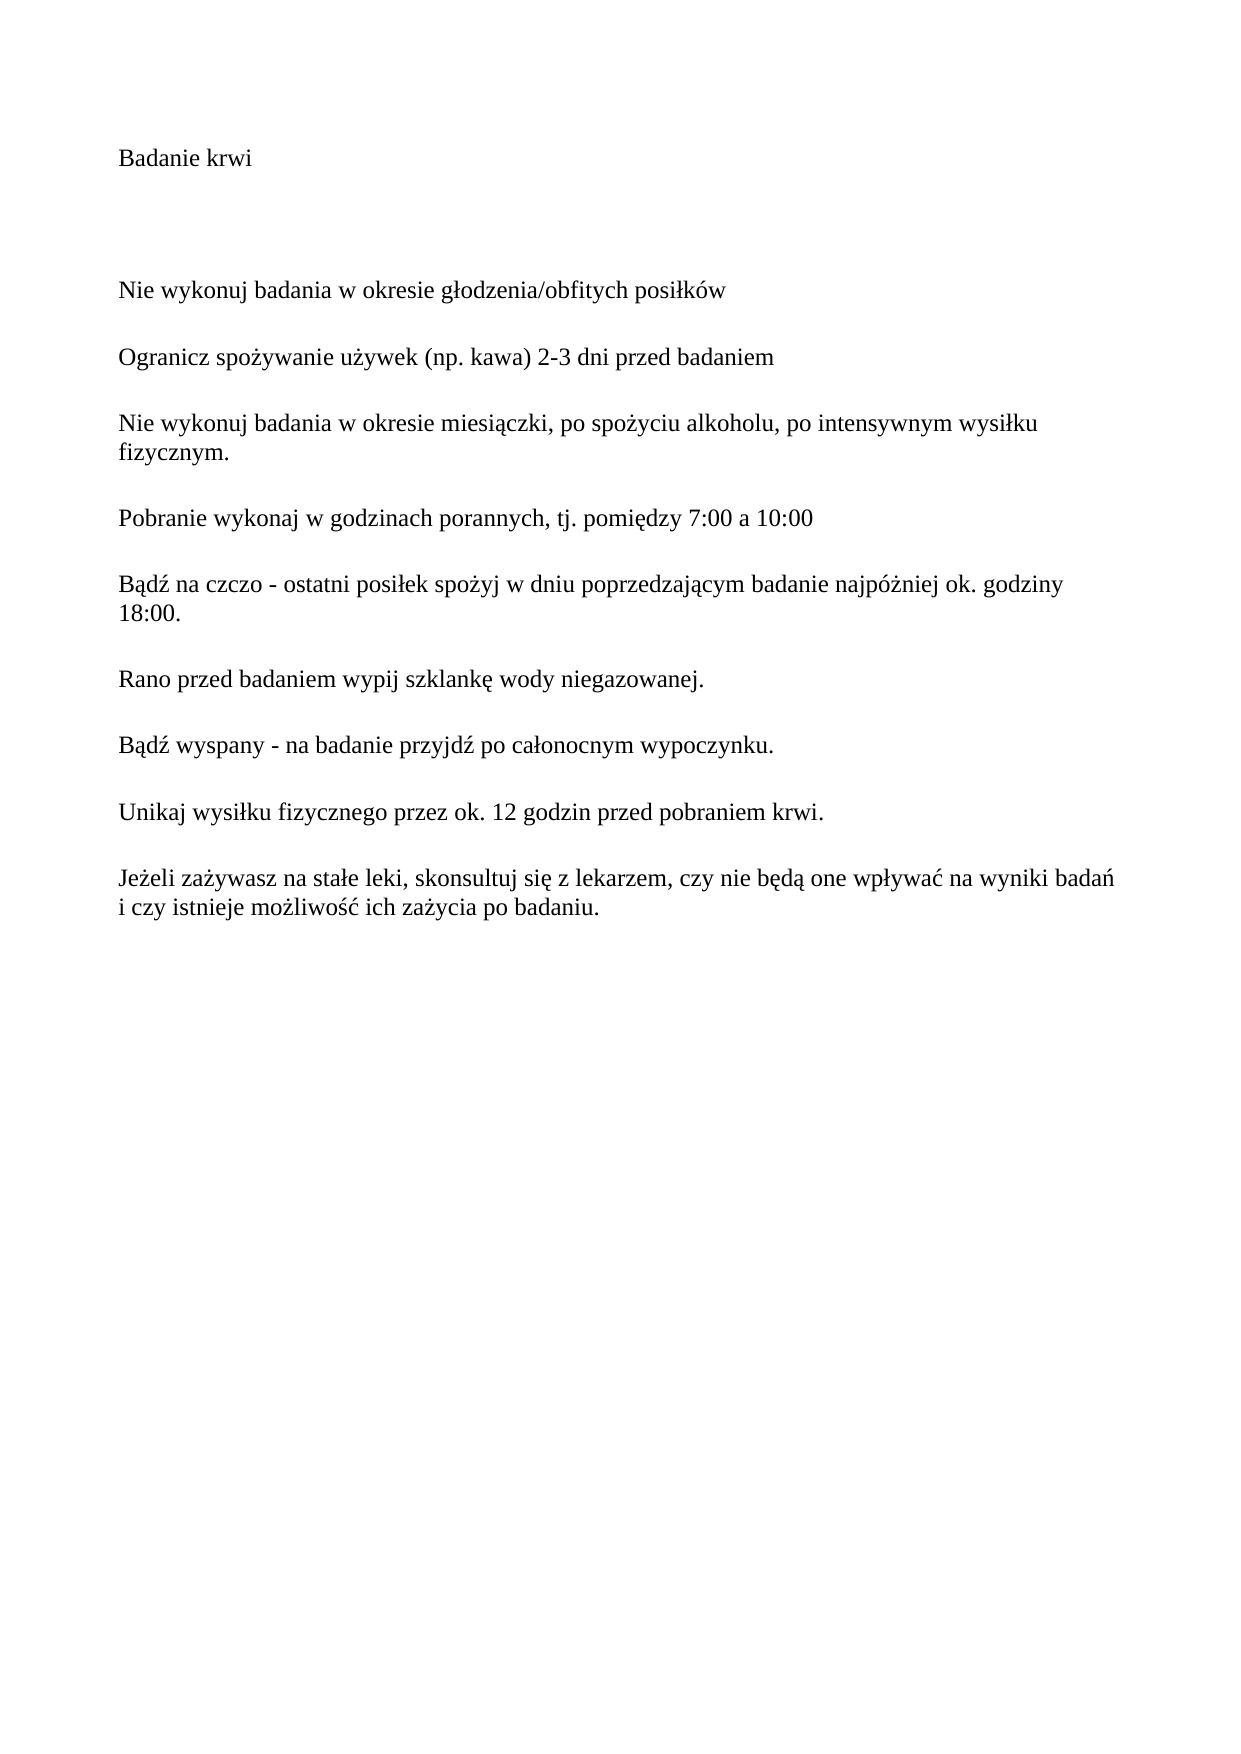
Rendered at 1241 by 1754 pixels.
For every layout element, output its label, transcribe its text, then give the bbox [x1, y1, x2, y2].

subtitle Jeżeli zażywasz na stałe leki, skonsultuj się z lekarzem, czy nie będą one wpływać na wyniki badań i czy istnieje możliwość ich zażycia po badaniu. [118, 863, 1122, 921]
subtitle Rano przed badaniem wypij szklankę wody niegazowanej. [118, 664, 1122, 693]
subtitle Unikaj wysiłku fizycznego przez ok. 12 godzin przed pobraniem krwi. [118, 797, 1122, 826]
subtitle Ogranicz spożywanie używek (np. kawa) 2-3 dni przed badaniem [118, 342, 1122, 371]
subtitle Badanie krwi [118, 143, 1122, 172]
subtitle Nie wykonuj badania w okresie głodzenia/obfitych posiłków [118, 276, 1122, 304]
subtitle Pobranie wykonaj w godzinach porannych, tj. pomiędzy 7:00 a 10:00 [118, 503, 1122, 532]
subtitle Bądź na czczo - ostatni posiłek spożyj w dniu poprzedzającym badanie najpóżniej ok. godziny 18:00. [118, 569, 1122, 627]
subtitle Bądź wyspany - na badanie przyjdź po całonocnym wypoczynku. [118, 731, 1122, 759]
subtitle Nie wykonuj badania w okresie miesiączki, po spożyciu alkoholu, po intensywnym wysiłku fizycznym. [118, 408, 1122, 466]
